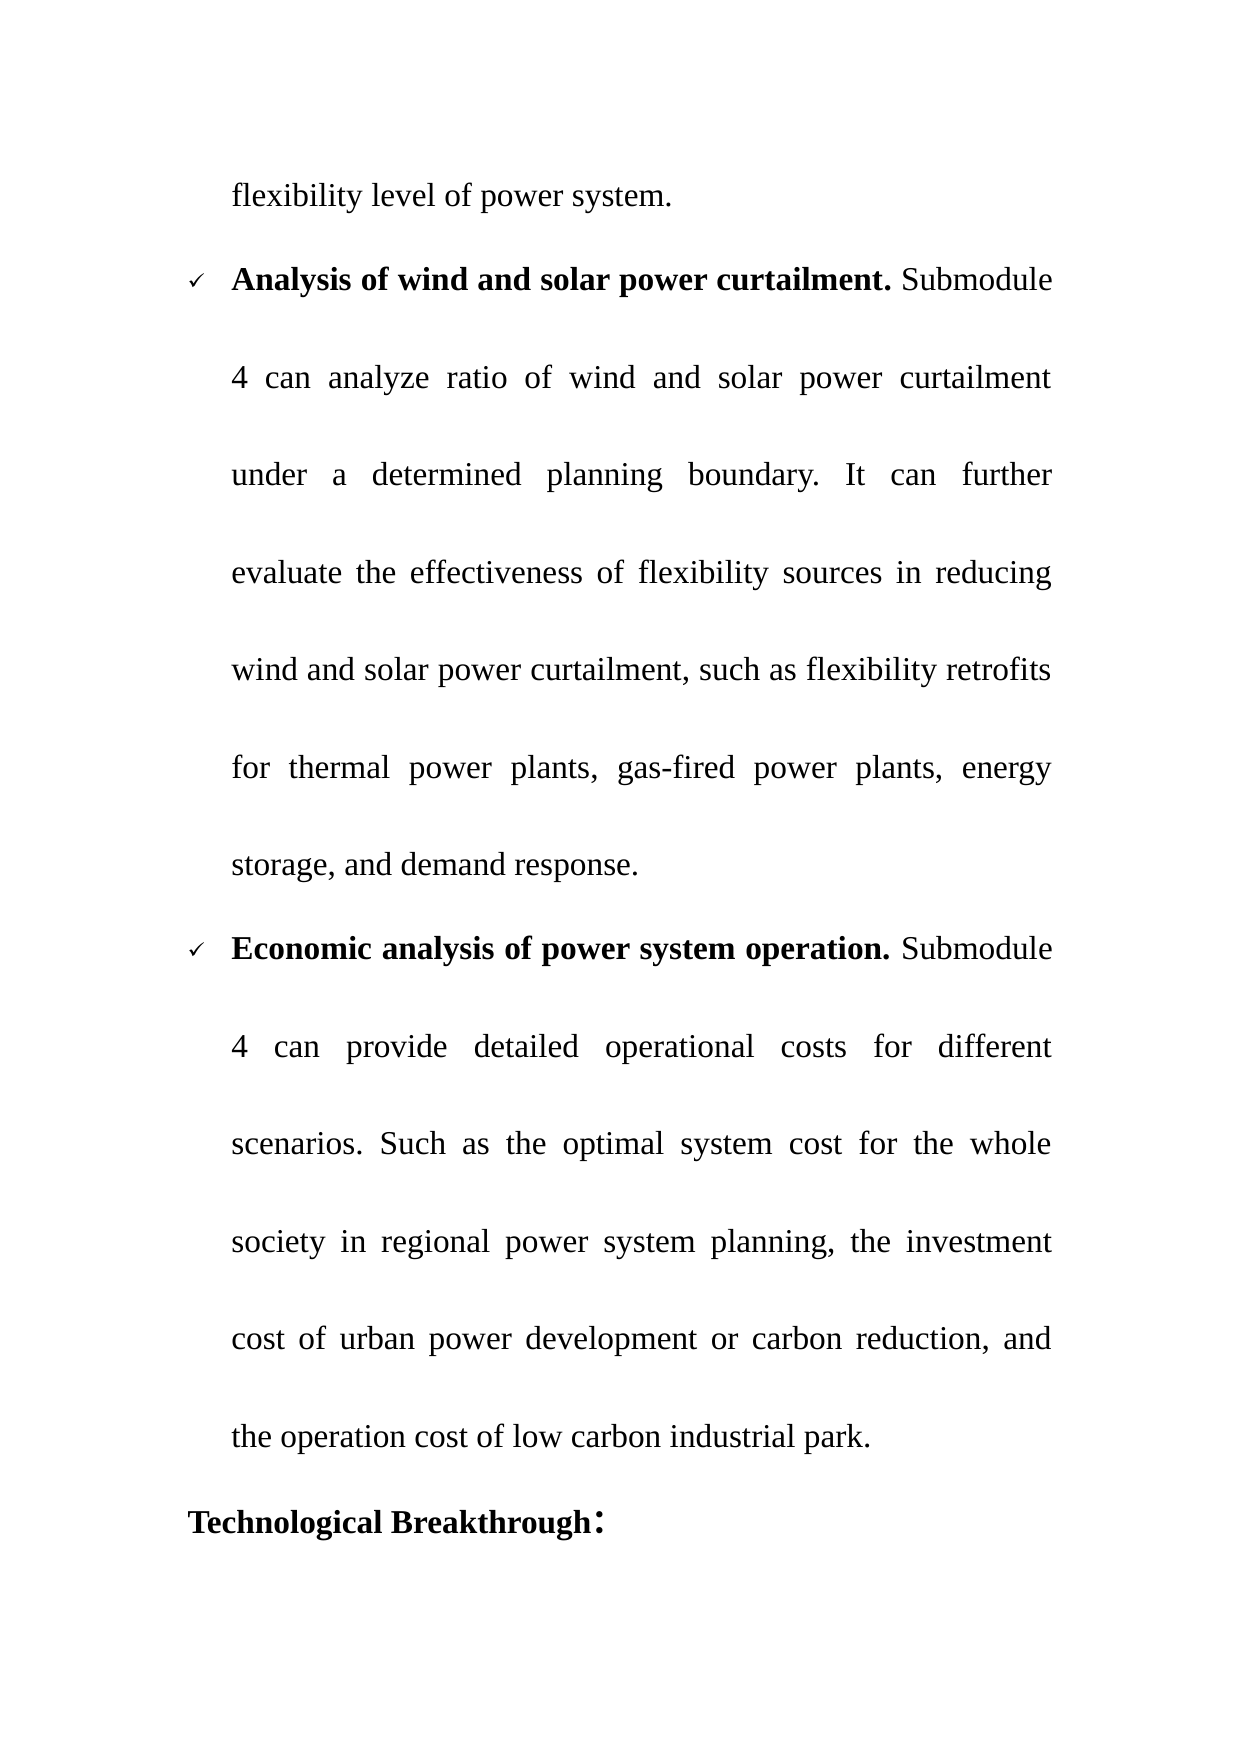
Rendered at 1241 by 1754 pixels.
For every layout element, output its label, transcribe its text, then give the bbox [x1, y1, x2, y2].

list Analysis of wind and solar power curtailment. Submodule 4 can analyze ratio of wind and solar power curtailment under a determined planning boundary. It can further evaluate the effectiveness of flexibility sources in reducing wind and solar power curtailment, such as flexibility retrofits for thermal power plants, gas-fired power plants, energy storage, and demand response. [187, 246, 1053, 896]
list Economic analysis of power system operation. Submodule 4 can provide detailed operational costs for different scenarios. Such as the optimal system cost for the whole society in regional power system planning, the investment cost of urban power development or carbon reduction, and the operation cost of low carbon industrial park. [187, 915, 1053, 1468]
list flexibility level of power system. [187, 162, 1053, 227]
text Technological Breakthrough： [187, 1487, 1053, 1552]
